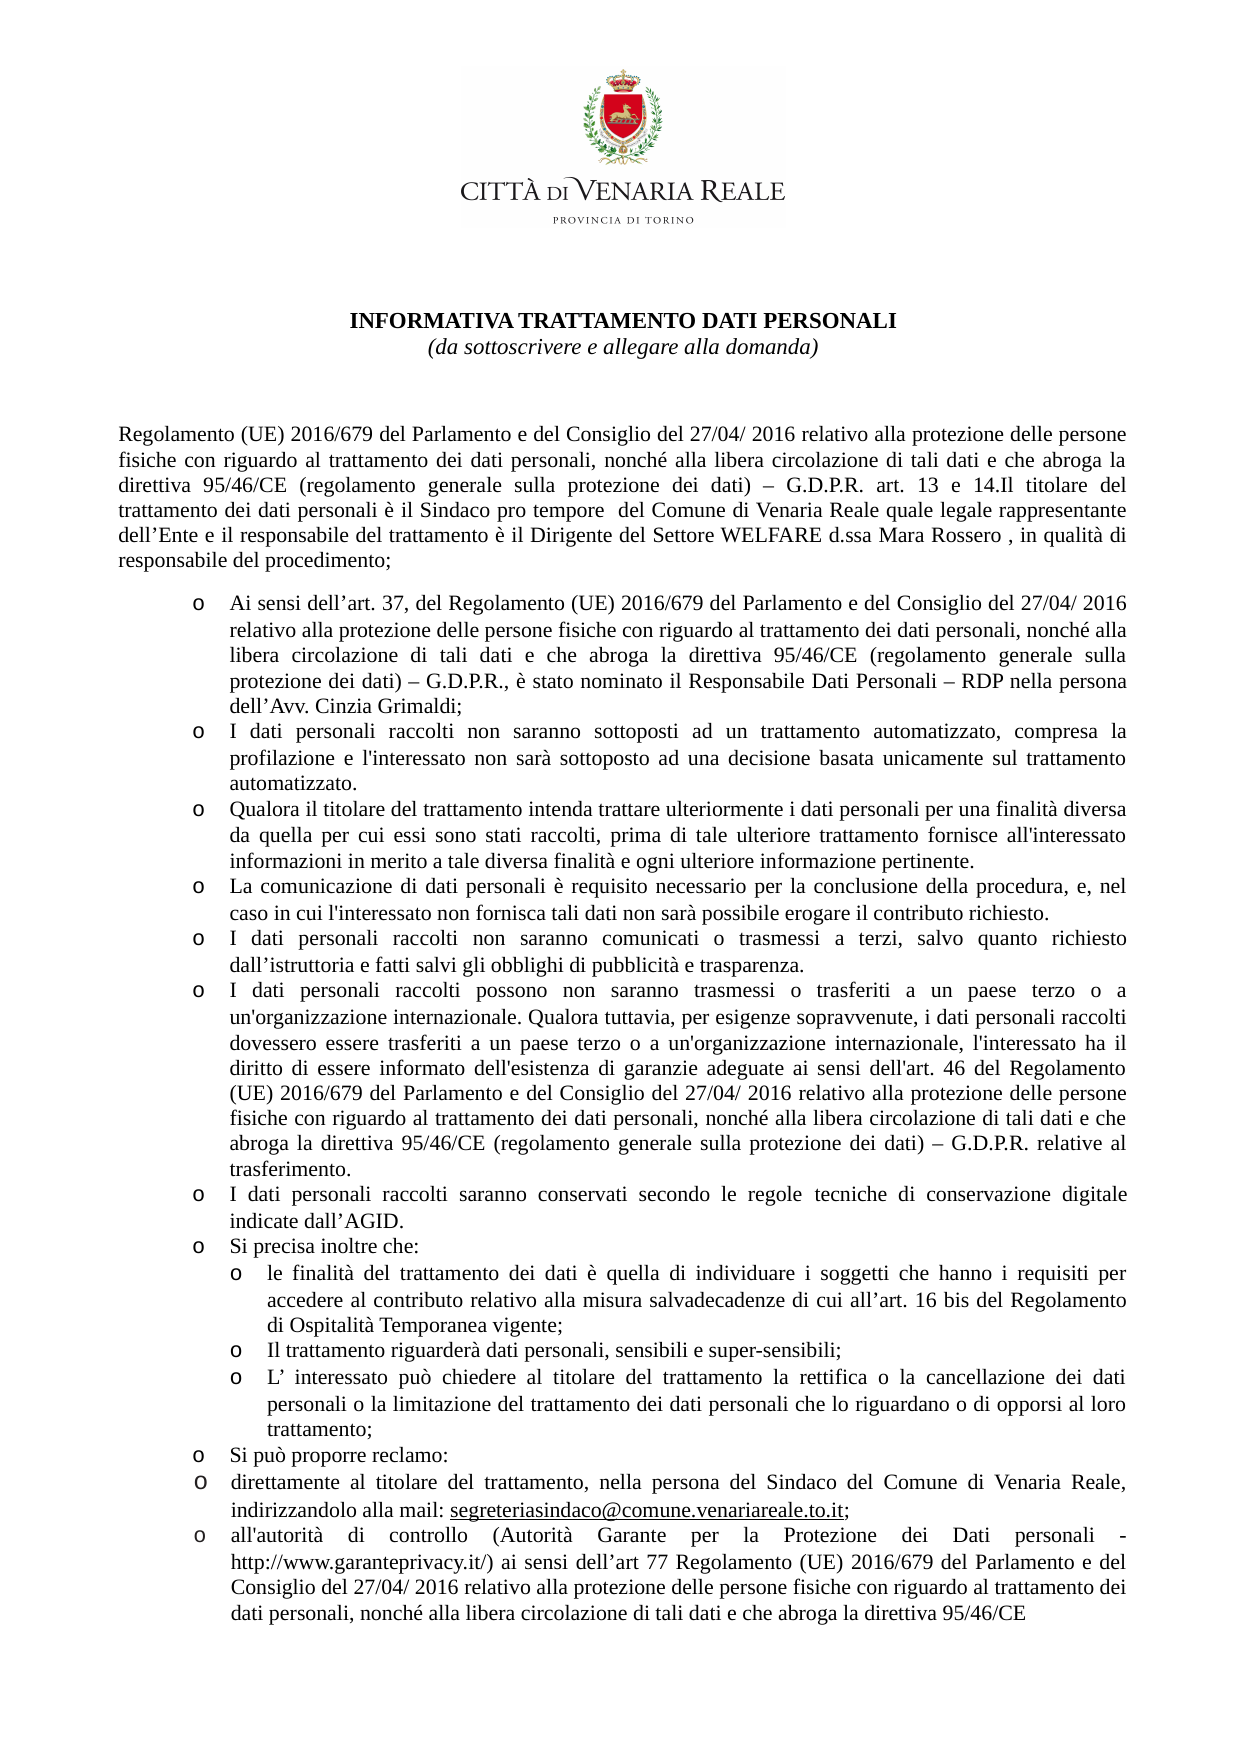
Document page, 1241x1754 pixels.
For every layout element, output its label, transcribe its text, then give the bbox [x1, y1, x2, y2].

list I dati personali raccolti saranno conservati secondo le regole tecniche di conservazione digitale indicate dall’AGID. [192, 1181, 1128, 1233]
list L’ interessato può chiedere al titolare del trattamento la rettifica o la cancellazione dei dati personali o la limitazione del trattamento dei dati personali che lo riguardano o di opporsi al loro trattamento; [229, 1364, 1128, 1442]
list le finalità del trattamento dei dati è quella di individuare i soggetti che hanno i requisiti per accedere al contributo relativo alla misura salvadecadenze di cui all’art. 16 bis del Regolamento di Ospitalità Temporanea vigente; [229, 1260, 1128, 1337]
text (da sottoscrivere e allegare alla domanda) [118, 333, 1128, 359]
text Regolamento (UE) 2016/679 del Parlamento e del Consiglio del 27/04/ 2016 relativo alla protezione delle persone fisiche con riguardo al trattamento dei dati personali, nonché alla libera circolazione di tali dati e che abroga la direttiva 95/46/CE (regolamento generale sulla protezione dei dati) – G.D.P.R. art. 13 e 14.Il titolare del trattamento dei dati personali è il Sindaco pro tempore del Comune di Venaria Reale quale legale rappresentante dell’Ente e il responsabile del trattamento è il Dirigente del Settore WELFARE d.ssa Mara Rossero , in qualità di responsabile del procedimento; [118, 421, 1128, 573]
list Qualora il titolare del trattamento intenda trattare ulteriormente i dati personali per una finalità diversa da quella per cui essi sono stati raccolti, prima di tale ulteriore trattamento fornisce all'interessato informazioni in merito a tale diversa finalità e ogni ulteriore informazione pertinente. [192, 796, 1128, 873]
list Si può proporre reclamo: [192, 1442, 1128, 1469]
picture [460, 66, 786, 228]
text INFORMATIVA TRATTAMENTO DATI PERSONALI [118, 307, 1128, 333]
list I dati personali raccolti non saranno sottoposti ad un trattamento automatizzato, compresa la profilazione e l'interessato non sarà sottoposto ad una decisione basata unicamente sul trattamento automatizzato. [192, 718, 1128, 796]
list I dati personali raccolti possono non saranno trasmessi o trasferiti a un paese terzo o a un'organizzazione internazionale. Qualora tuttavia, per esigenze sopravvenute, i dati personali raccolti dovessero essere trasferiti a un paese terzo o a un'organizzazione internazionale, l'interessato ha il diritto di essere informato dell'esistenza di garanzie adeguate ai sensi dell'art. 46 del Regolamento (UE) 2016/679 del Parlamento e del Consiglio del 27/04/ 2016 relativo alla protezione delle persone fisiche con riguardo al trattamento dei dati personali, nonché alla libera circolazione di tali dati e che abroga la direttiva 95/46/CE (regolamento generale sulla protezione dei dati) – G.D.P.R. relative al trasferimento. [192, 977, 1128, 1181]
list Si precisa inoltre che: [192, 1233, 1128, 1260]
list Ai sensi dell’art. 37, del Regolamento (UE) 2016/679 del Parlamento e del Consiglio del 27/04/ 2016 relativo alla protezione delle persone fisiche con riguardo al trattamento dei dati personali, nonché alla libera circolazione di tali dati e che abroga la direttiva 95/46/CE (regolamento generale sulla protezione dei dati) – G.D.P.R., è stato nominato il Responsabile Dati Personali – RDP nella persona dell’Avv. Cinzia Grimaldi; [192, 590, 1128, 718]
list Il trattamento riguarderà dati personali, sensibili e super-sensibili; [229, 1337, 1128, 1364]
list La comunicazione di dati personali è requisito necessario per la conclusione della procedura, e, nel caso in cui l'interessato non fornisca tali dati non sarà possibile erogare il contributo richiesto. [192, 873, 1128, 925]
list all'autorità di controllo (Autorità Garante per la Protezione dei Dati personali - http://www.garanteprivacy.it/) ai sensi dell’art 77 Regolamento (UE) 2016/679 del Parlamento e del Consiglio del 27/04/ 2016 relativo alla protezione delle persone fisiche con riguardo al trattamento dei dati personali, nonché alla libera circolazione di tali dati e che abroga la direttiva 95/46/CE [193, 1522, 1128, 1625]
list direttamente al titolare del trattamento, nella persona del Sindaco del Comune di Venaria Reale, indirizzandolo alla mail: segreteriasindaco@comune.venariareale.to.it; [193, 1469, 1128, 1522]
list I dati personali raccolti non saranno comunicati o trasmessi a terzi, salvo quanto richiesto dall’istruttoria e fatti salvi gli obblighi di pubblicità e trasparenza. [192, 925, 1128, 977]
